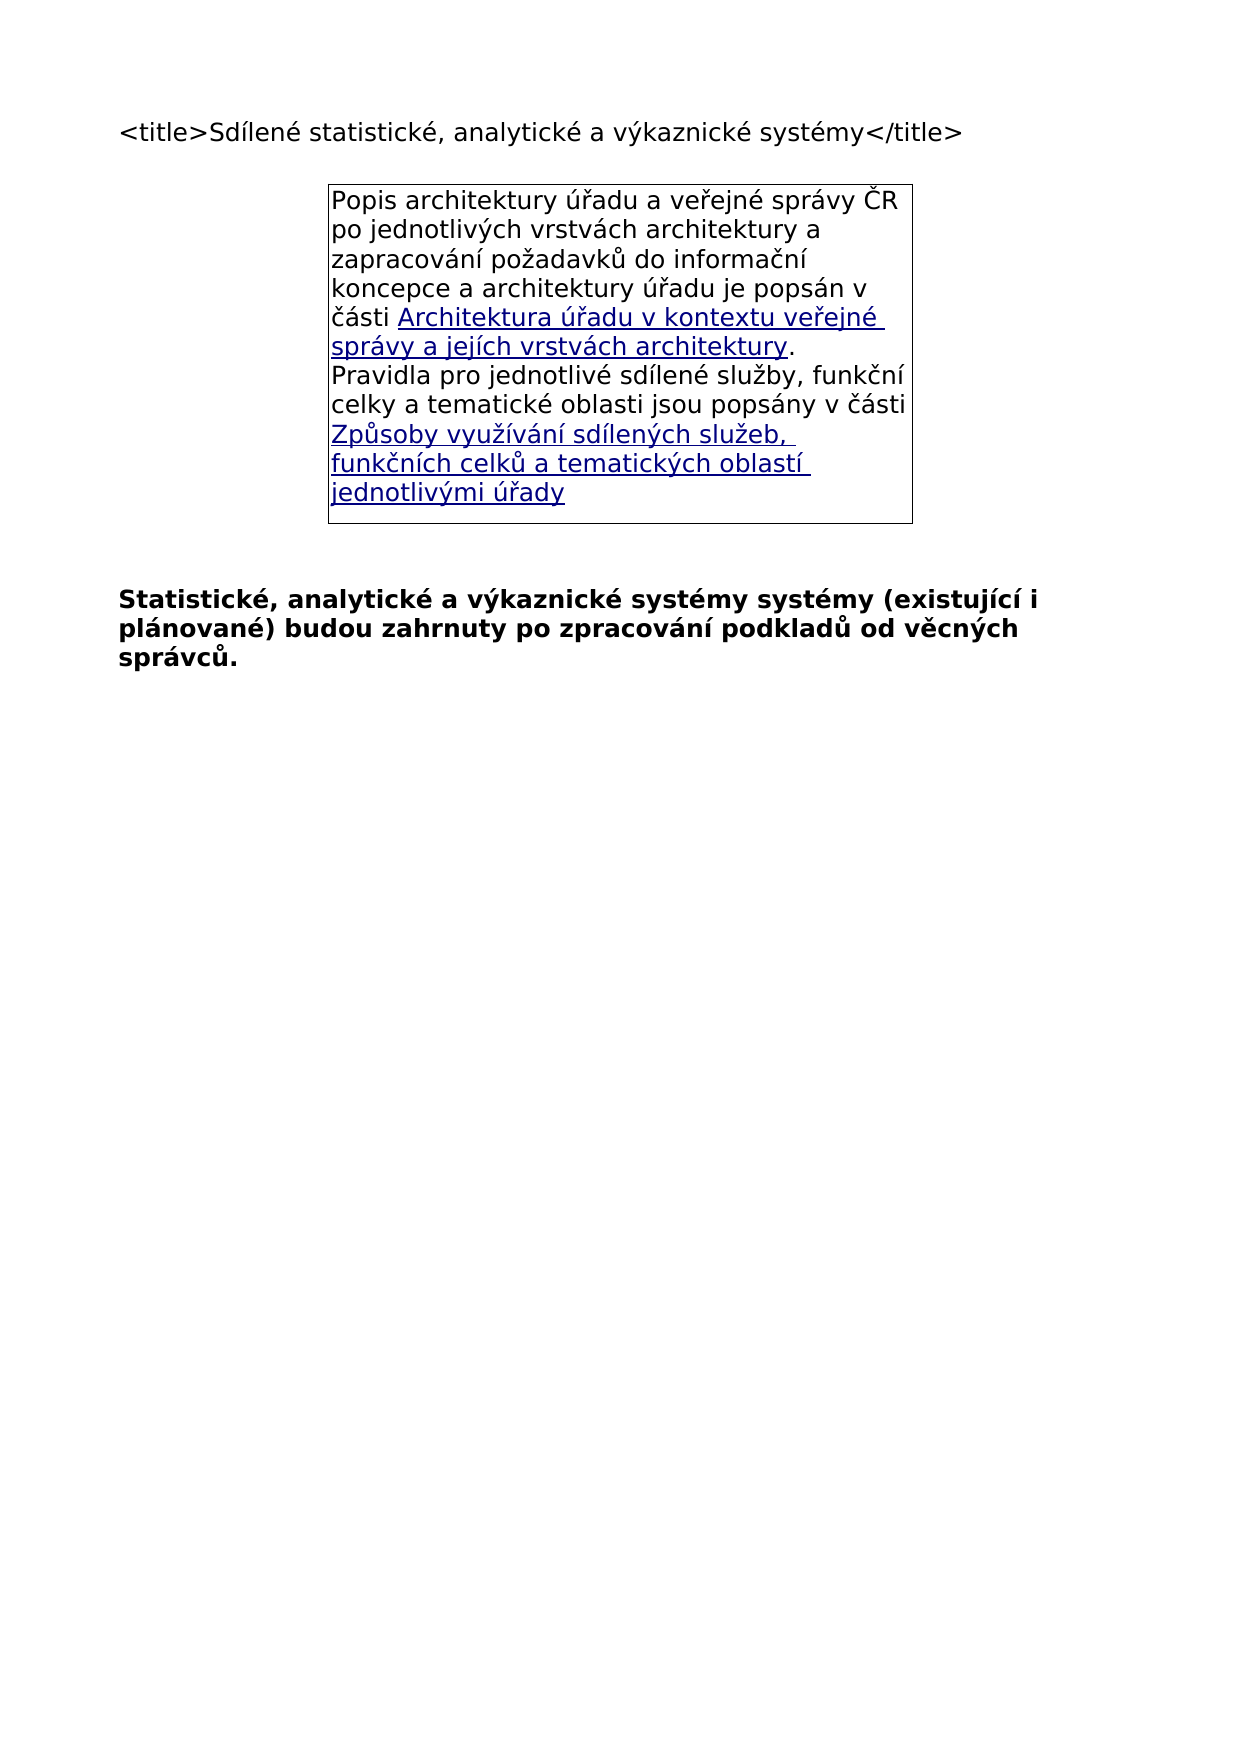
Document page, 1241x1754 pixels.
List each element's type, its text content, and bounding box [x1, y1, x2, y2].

table_header Popis architektury úřadu a veřejné správy ČR po jednotlivých vrstvách architektury a zapracování požadavků do informační koncepce a architektury úřadu je popsán v části Architektura úřadu v kontextu veřejné správy a jejích vrstvách architektury. Pravidla pro jednotlivé sdílené služby, funkční celky a tematické oblasti jsou popsány v části Způsoby využívání sdílených služeb, funkčních celků a tematických oblastí jednotlivými úřady [329, 185, 912, 523]
text <title>Sdílené statistické, analytické a výkaznické systémy</title> [118, 118, 1122, 147]
text Statistické, analytické a výkaznické systémy systémy (existující i plánované) budou zahrnuty po zpracování podkladů od věcných správců. [118, 585, 1122, 673]
